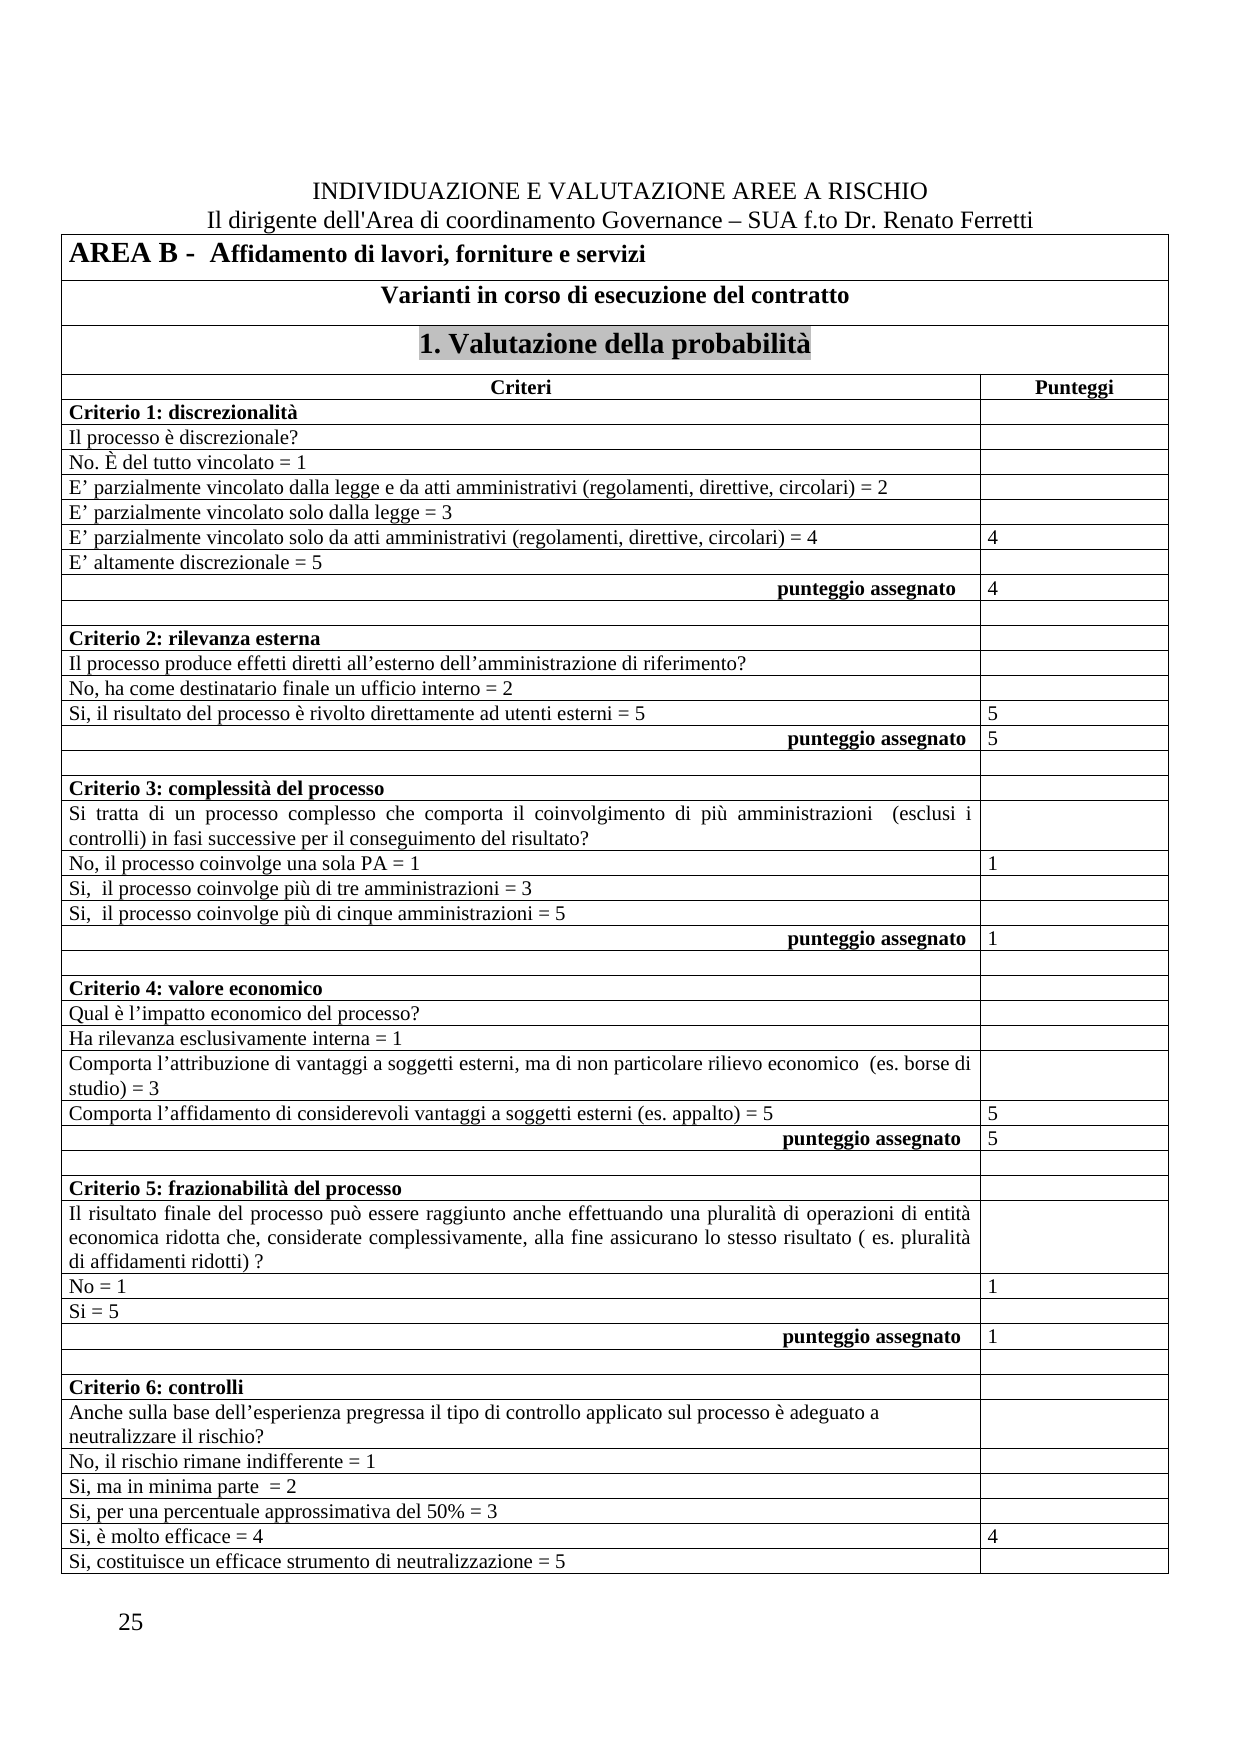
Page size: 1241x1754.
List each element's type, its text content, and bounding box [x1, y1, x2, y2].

table_cell [981, 1474, 1168, 1498]
table_cell [981, 1201, 1168, 1273]
table_cell Criterio 1: discrezionalità [62, 400, 980, 424]
table_cell [981, 751, 1168, 775]
table_cell No. È del tutto vincolato = 1 [62, 450, 980, 474]
table_cell Criteri [62, 375, 980, 399]
table_cell [981, 1350, 1168, 1373]
table_cell Si, per una percentuale approssimativa del 50% = 3 [62, 1499, 980, 1523]
table_cell Si = 5 [62, 1299, 980, 1323]
table_cell No, il processo coinvolge una sola PA = 1 [62, 851, 980, 874]
table_cell [981, 626, 1168, 650]
table_cell [62, 1350, 980, 1373]
table_cell Si, è molto efficace = 4 [62, 1524, 980, 1548]
table_cell Si tratta di un processo complesso che comporta il coinvolgimento di più amministrazioni (esclusi i controlli) in fasi successive per il conseguimento del risultato? [62, 801, 980, 849]
table_cell [981, 776, 1168, 800]
table_cell [981, 1549, 1168, 1573]
table_cell [981, 400, 1168, 424]
table_cell Ha rilevanza esclusivamente interna = 1 [62, 1026, 980, 1050]
table_cell No = 1 [62, 1274, 980, 1298]
table_cell 5 [981, 1101, 1168, 1124]
table_cell E’ parzialmente vincolato dalla legge e da atti amministrativi (regolamenti, direttive, circolari) = 2 [62, 475, 980, 499]
table_cell 1 [981, 926, 1168, 950]
table_cell [981, 475, 1168, 499]
table_cell 4 [981, 525, 1168, 549]
table_cell [62, 1151, 980, 1175]
table_cell Si, costituisce un efficace strumento di neutralizzazione = 5 [62, 1549, 980, 1573]
table_cell [981, 1176, 1168, 1200]
table_cell [981, 1400, 1168, 1448]
table_cell Criterio 2: rilevanza esterna [62, 626, 980, 650]
table_cell punteggio assegnato [62, 926, 980, 950]
table_cell [981, 550, 1168, 574]
table_cell No, il rischio rimane indifferente = 1 [62, 1449, 980, 1473]
table_cell Il processo produce effetti diretti all’esterno dell’amministrazione di riferimento? [62, 651, 980, 675]
table_cell Il processo è discrezionale? [62, 425, 980, 449]
table_cell [981, 1375, 1168, 1399]
table_cell 5 [981, 701, 1168, 725]
table_cell 4 [981, 575, 1168, 599]
text Il dirigente dell'Area di coordinamento Governance – SUA f.to Dr. Renato Ferretti [118, 205, 1122, 234]
table_cell [981, 450, 1168, 474]
table_cell 4 [981, 1524, 1168, 1548]
table_cell [981, 651, 1168, 675]
table_cell punteggio assegnato [62, 1126, 980, 1150]
table_cell 5 [981, 726, 1168, 750]
table_cell Criterio 5: frazionabilità del processo [62, 1176, 980, 1200]
table_cell [981, 1001, 1168, 1025]
table_cell [981, 1026, 1168, 1050]
table_cell 1 [981, 851, 1168, 874]
table_cell Si, ma in minima parte = 2 [62, 1474, 980, 1498]
table_cell [981, 601, 1168, 624]
table_cell [62, 951, 980, 975]
table_header AREA B - Affidamento di lavori, forniture e servizi [62, 235, 1168, 279]
table_cell Qual è l’impatto economico del processo? [62, 1001, 980, 1025]
table_cell [981, 425, 1168, 449]
table_cell [981, 1051, 1168, 1099]
text INDIVIDUAZIONE E VALUTAZIONE AREE A RISCHIO [118, 176, 1122, 205]
table_cell [62, 601, 980, 624]
table_cell 5 [981, 1126, 1168, 1150]
table_cell 1 [981, 1274, 1168, 1298]
table_cell Si, il risultato del processo è rivolto direttamente ad utenti esterni = 5 [62, 701, 980, 725]
table_cell [62, 751, 980, 775]
table_cell Criterio 6: controlli [62, 1375, 980, 1399]
table_cell E’ parzialmente vincolato solo dalla legge = 3 [62, 500, 980, 524]
table_cell No, ha come destinatario finale un ufficio interno = 2 [62, 676, 980, 700]
table_cell [981, 876, 1168, 900]
table_cell Comporta l’affidamento di considerevoli vantaggi a soggetti esterni (es. appalto) = 5 [62, 1101, 980, 1124]
table_cell [981, 1151, 1168, 1175]
table_cell [981, 1299, 1168, 1323]
table_cell [981, 1449, 1168, 1473]
table_cell Comporta l’attribuzione di vantaggi a soggetti esterni, ma di non particolare rilievo economico (es. borse di studio) = 3 [62, 1051, 980, 1099]
table_cell Si, il processo coinvolge più di tre amministrazioni = 3 [62, 876, 980, 900]
table_cell Punteggi [981, 375, 1168, 399]
table_cell punteggio assegnato [62, 726, 980, 750]
table_cell 1. Valutazione della probabilità [62, 326, 1168, 373]
table_cell punteggio assegnato [62, 1324, 980, 1348]
table_cell E’ parzialmente vincolato solo da atti amministrativi (regolamenti, direttive, circolari) = 4 [62, 525, 980, 549]
table_cell Criterio 4: valore economico [62, 976, 980, 1000]
table_cell Varianti in corso di esecuzione del contratto [62, 281, 1168, 325]
table_cell [981, 500, 1168, 524]
table_cell [981, 801, 1168, 849]
table_cell [981, 976, 1168, 1000]
table_cell [981, 901, 1168, 925]
table_cell E’ altamente discrezionale = 5 [62, 550, 980, 574]
table_cell 1 [981, 1324, 1168, 1348]
table_cell [981, 1499, 1168, 1523]
table_cell Anche sulla base dell’esperienza pregressa il tipo di controllo applicato sul processo è adeguato a neutralizzare il rischio? [62, 1400, 980, 1448]
table_cell Si, il processo coinvolge più di cinque amministrazioni = 5 [62, 901, 980, 925]
table_cell punteggio assegnato [62, 575, 980, 599]
table_cell [981, 676, 1168, 700]
table_cell Criterio 3: complessità del processo [62, 776, 980, 800]
table_cell [981, 951, 1168, 975]
table_cell Il risultato finale del processo può essere raggiunto anche effettuando una pluralità di operazioni di entità economica ridotta che, considerate complessivamente, alla fine assicurano lo stesso risultato ( es. pluralità di affidamenti ridotti) ? [62, 1201, 980, 1273]
